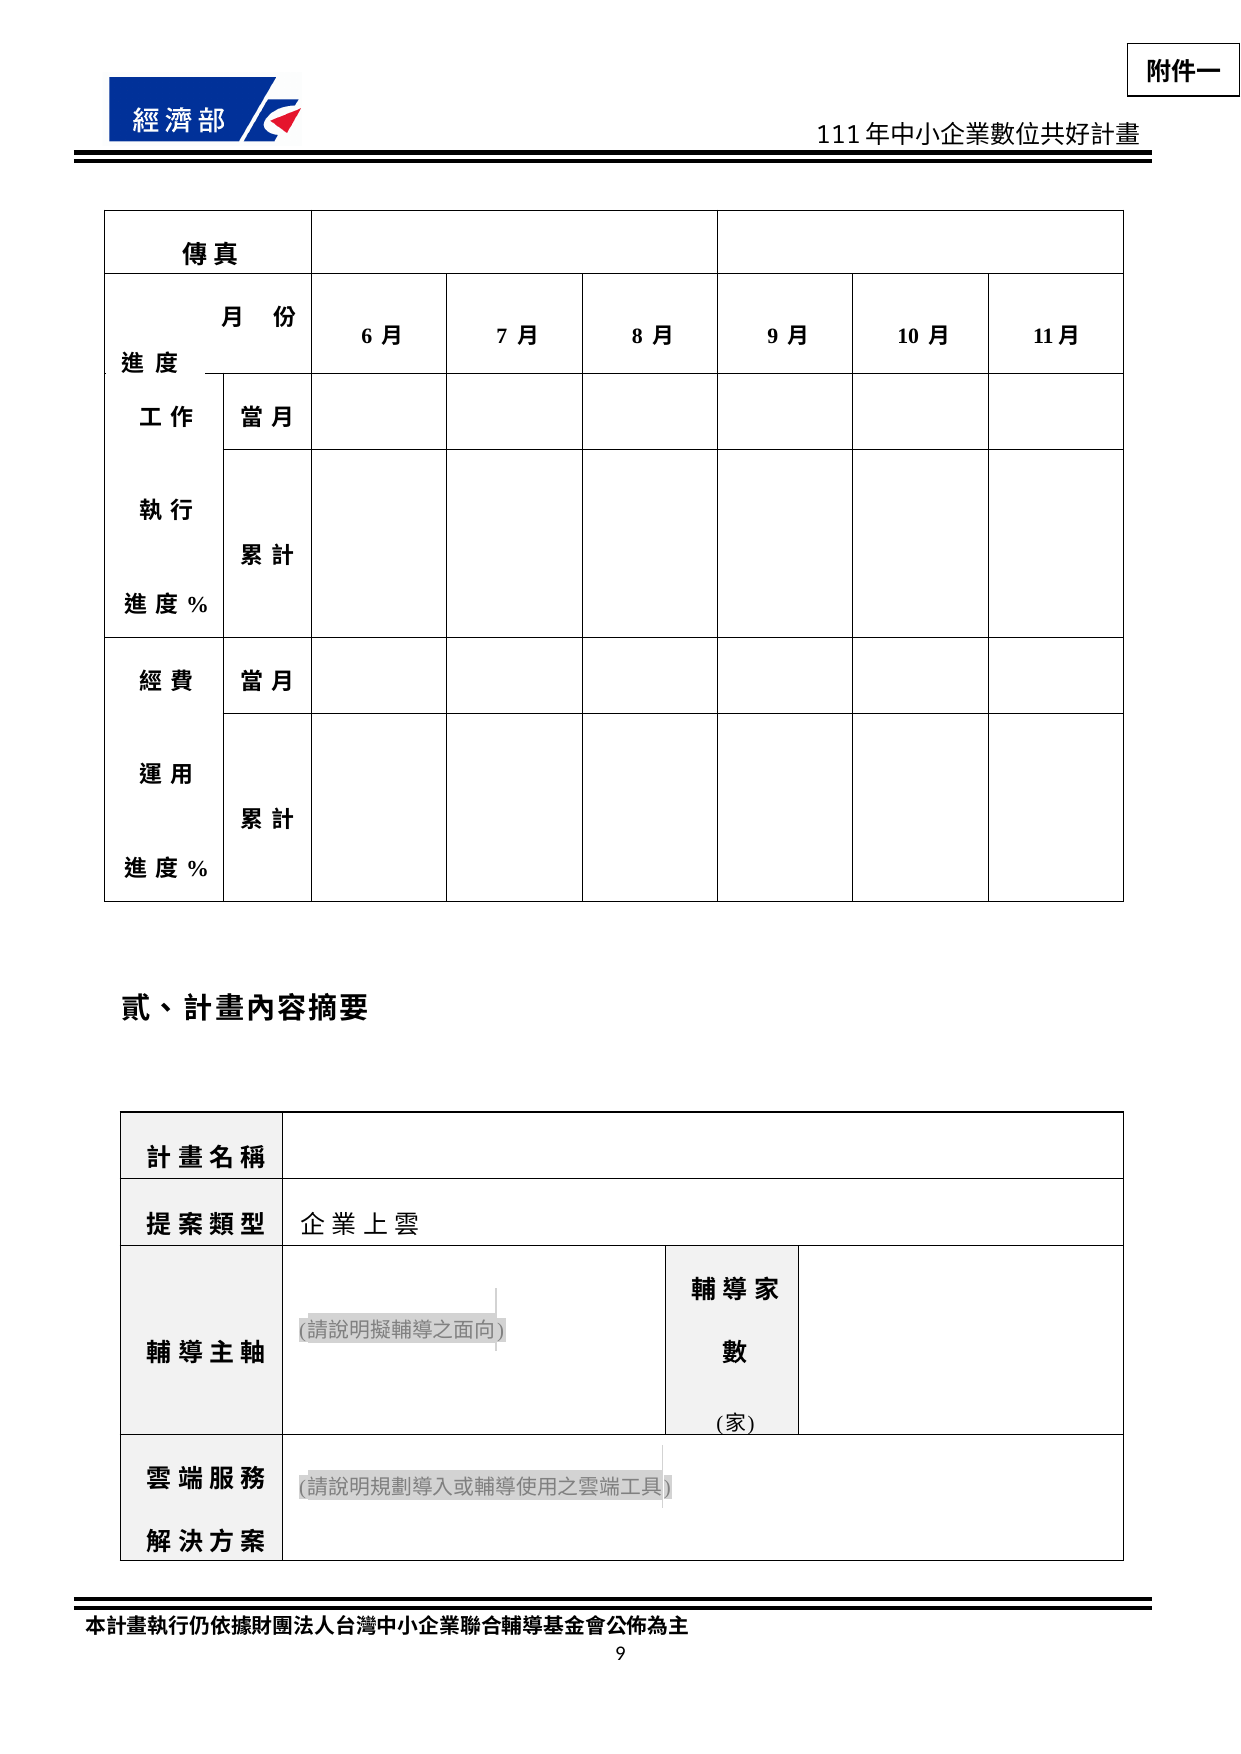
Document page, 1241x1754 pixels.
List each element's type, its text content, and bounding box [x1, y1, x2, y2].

table_cell 工作執行進度% [105, 374, 223, 637]
table_cell 7月 [447, 274, 582, 372]
table_cell [853, 638, 988, 713]
table_cell 雲端服務解決方案 [121, 1435, 282, 1560]
table_cell [989, 714, 1123, 901]
table_cell [718, 374, 852, 449]
table_cell 企業上雲 [283, 1179, 1123, 1245]
table_cell 6月 [312, 274, 446, 372]
table_cell [853, 374, 988, 449]
table_cell [583, 638, 717, 713]
table_cell 傳真 [105, 211, 311, 273]
table_cell 月 份 [105, 274, 311, 384]
table_cell 輔導家數 (家) [666, 1246, 798, 1434]
table_cell [312, 211, 717, 273]
table_cell 累計 [224, 450, 311, 637]
table_cell 8月 [583, 274, 717, 372]
table_cell [583, 450, 717, 637]
table_cell [447, 374, 582, 449]
table_cell 輔導主軸 [121, 1246, 282, 1434]
table_cell [989, 638, 1123, 713]
table_cell [989, 374, 1123, 449]
table_cell 提案類型 [121, 1179, 282, 1245]
table_cell 9月 [718, 274, 852, 372]
table_cell 經費運用進度% [105, 638, 223, 901]
table_cell [718, 450, 852, 637]
table_header 計畫名稱 [121, 1113, 282, 1178]
table_cell [853, 714, 988, 901]
table_cell [718, 714, 852, 901]
table_cell 11月 [989, 274, 1123, 372]
table_header [283, 1113, 1123, 1178]
table_cell [583, 714, 717, 901]
table_cell [718, 638, 852, 713]
table_cell (請說明規劃導入或輔導使用之雲端工具) [283, 1435, 1123, 1560]
table_cell [799, 1246, 1123, 1434]
table_cell 當月 [224, 374, 311, 449]
table_cell 當月 [224, 638, 311, 713]
table_cell [853, 450, 988, 637]
table_cell [718, 211, 1123, 273]
table_cell [312, 714, 446, 901]
table_cell [312, 450, 446, 637]
table_cell [447, 638, 582, 713]
table_cell [447, 450, 582, 637]
table_cell [312, 374, 446, 449]
table_cell [447, 714, 582, 901]
table_cell 10月 [853, 274, 988, 372]
table_cell [989, 450, 1123, 637]
subtitle 貳、計畫內容摘要 [120, 964, 1120, 1027]
table_cell (請說明擬輔導之面向) [283, 1246, 665, 1434]
table_cell [583, 374, 717, 449]
table_cell [312, 638, 446, 713]
table_cell 累計 [224, 714, 311, 901]
